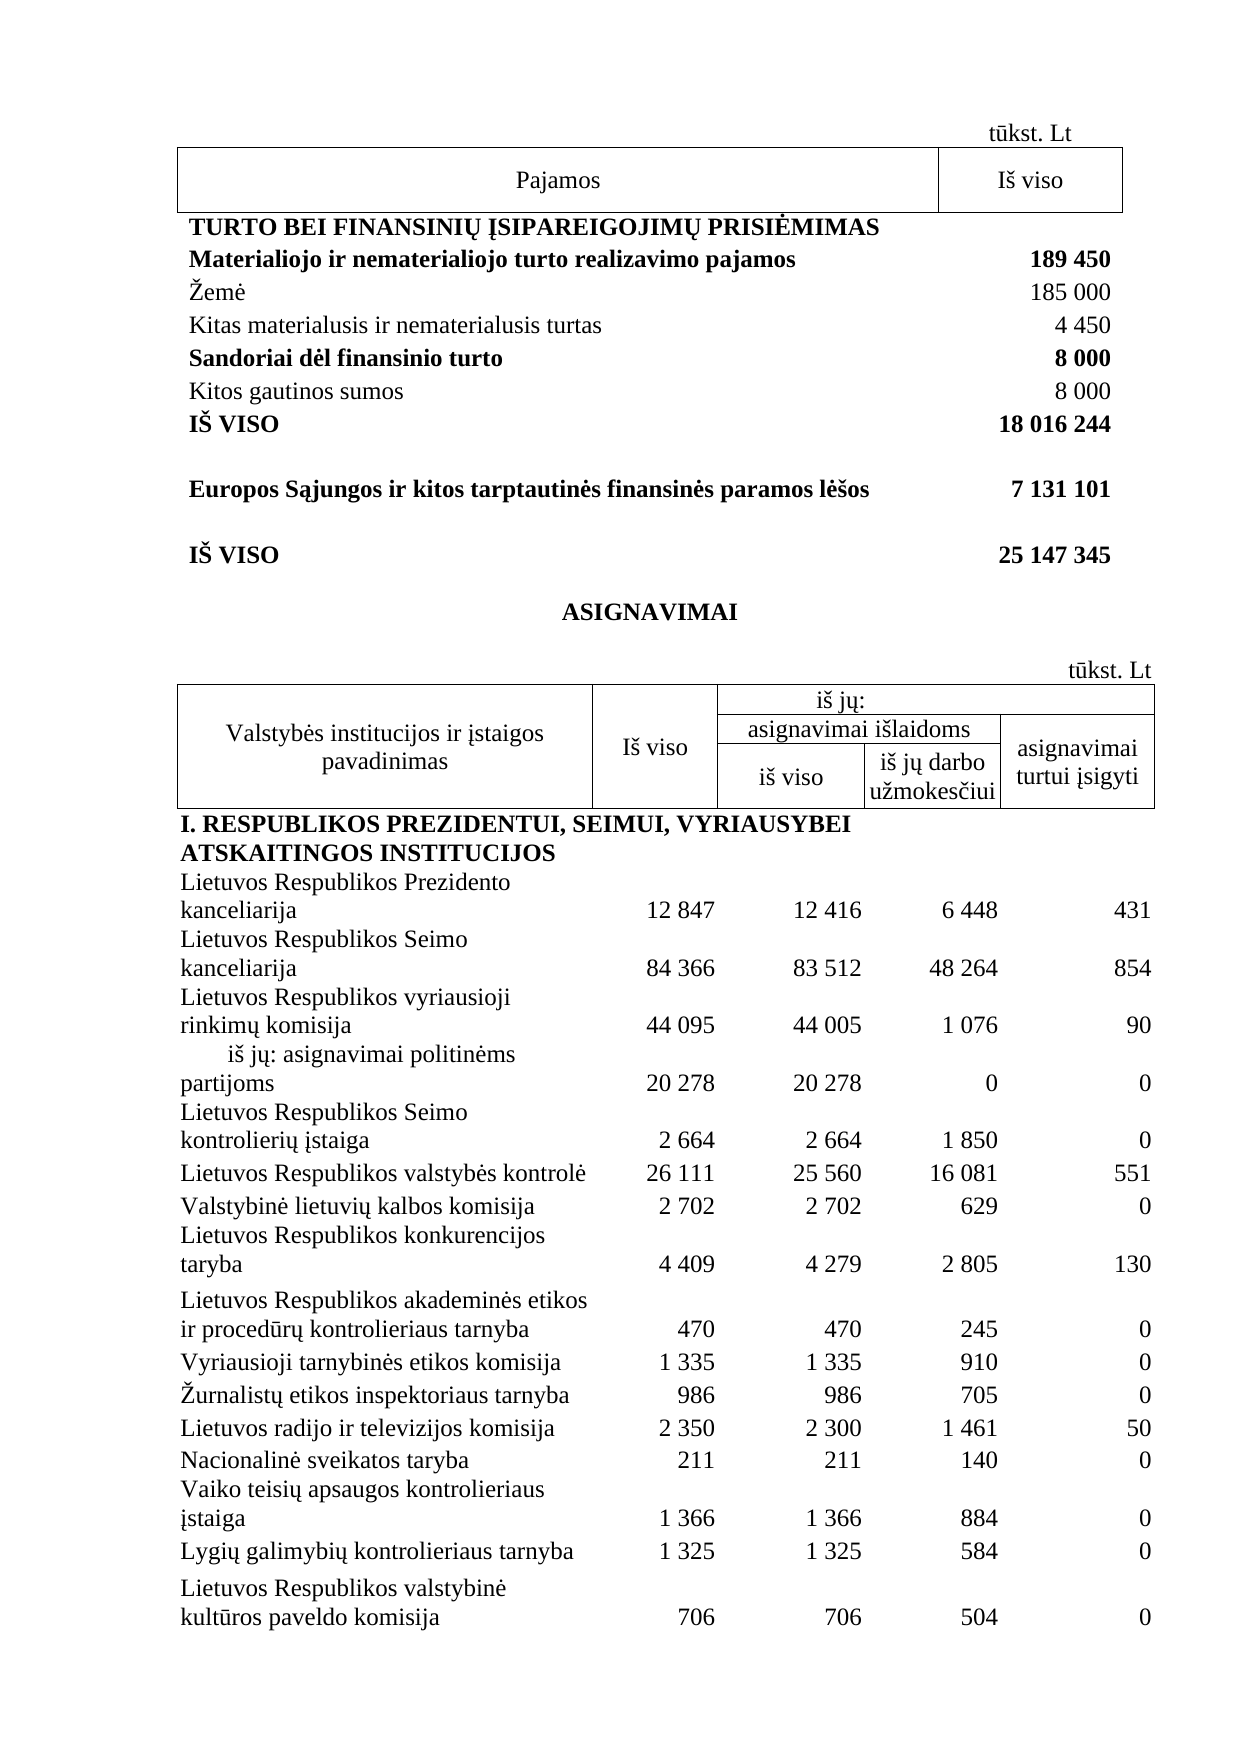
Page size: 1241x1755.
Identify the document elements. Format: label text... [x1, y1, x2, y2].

table_cell 44 095 [592, 982, 717, 1039]
table_cell 986 [718, 1376, 864, 1409]
table_cell iš jų: asignavimai politinėms partijoms [177, 1039, 592, 1097]
table_cell 629 [864, 1187, 1001, 1220]
table_cell 90 [1001, 982, 1154, 1039]
table_cell IŠ VISO [177, 405, 938, 437]
table_cell 4 279 [718, 1220, 864, 1277]
table_cell Lietuvos Respublikos valstybės kontrolė [177, 1154, 592, 1187]
table_cell 25 560 [718, 1154, 864, 1187]
table_cell 1 366 [592, 1474, 717, 1532]
table_cell 551 [1001, 1154, 1154, 1187]
table_cell iš viso [718, 744, 864, 808]
table_cell Lietuvos Respublikos konkurencijos taryba [177, 1220, 592, 1277]
table_cell 0 [1001, 1278, 1154, 1343]
table_cell Valstybės institucijos ir įstaigos pavadinimas [178, 685, 592, 808]
table_cell 4 450 [939, 306, 1122, 339]
table_cell Iš viso [939, 148, 1122, 212]
table_cell Lietuvos Respublikos Seimo kanceliarija [177, 924, 592, 982]
table_cell 1 076 [864, 982, 1001, 1039]
table_cell 910 [864, 1343, 1001, 1376]
table_header [864, 655, 1001, 684]
table_cell 0 [1001, 1343, 1154, 1376]
table_cell Vaiko teisių apsaugos kontrolieriaus įstaiga [177, 1474, 592, 1532]
table_cell 0 [1001, 1474, 1154, 1532]
table_cell 50 [1001, 1409, 1154, 1442]
table_cell 1 325 [592, 1532, 717, 1565]
table_cell 2 664 [718, 1097, 864, 1154]
table_cell Valstybinė lietuvių kalbos komisija [177, 1187, 592, 1220]
table_header [718, 655, 864, 684]
table_cell 854 [1001, 924, 1154, 982]
table_cell 18 016 244 [939, 405, 1122, 437]
table_cell [939, 213, 1122, 241]
table_cell Vyriausioji tarnybinės etikos komisija [177, 1343, 592, 1376]
text asignavimai [177, 597, 1122, 626]
table_cell 140 [864, 1442, 1001, 1474]
table_cell 83 512 [718, 924, 864, 982]
table_cell 1 335 [718, 1343, 864, 1376]
table_cell Lietuvos Respublikos vyriausioji rinkimų komisija [177, 982, 592, 1039]
table_cell 84 366 [592, 924, 717, 982]
table_cell 20 278 [592, 1039, 717, 1097]
table_cell 0 [1001, 1097, 1154, 1154]
table_cell 8 000 [939, 372, 1122, 404]
table_cell 584 [864, 1532, 1001, 1565]
table_cell iš jų darbo užmokesčiui [865, 744, 1000, 808]
table_cell 12 847 [592, 867, 717, 924]
table_header tūkst. Lt [1001, 655, 1154, 684]
table_cell Žemė [177, 273, 938, 306]
table_cell 2 664 [592, 1097, 717, 1154]
table_cell 211 [718, 1442, 864, 1474]
table_cell iš jų: [718, 685, 963, 713]
table_cell 1 325 [718, 1532, 864, 1565]
table_cell 245 [864, 1278, 1001, 1343]
table_cell 185 000 [939, 273, 1122, 306]
table_cell 0 [1001, 1187, 1154, 1220]
table_cell 0 [1001, 1376, 1154, 1409]
table_cell Sandoriai dėl finansinio turto [177, 339, 938, 372]
table_cell 16 081 [864, 1154, 1001, 1187]
table_cell 44 005 [718, 982, 864, 1039]
table_cell 2 350 [592, 1409, 717, 1442]
table_cell Lietuvos Respublikos Prezidento kanceliarija [177, 867, 592, 924]
table_cell [1037, 809, 1102, 867]
table_cell Nacionalinė sveikatos taryba [177, 1442, 592, 1474]
table_cell 884 [864, 1474, 1001, 1532]
table_cell 8 000 [939, 339, 1122, 372]
table_cell 1 461 [864, 1409, 1001, 1442]
table_cell 0 [1001, 1565, 1154, 1630]
table_cell [939, 503, 1122, 536]
table_cell 130 [1001, 1220, 1154, 1277]
table_cell 1 850 [864, 1097, 1001, 1154]
table_header [592, 655, 717, 684]
table_cell Materialiojo ir nematerialiojo turto realizavimo pajamos [177, 241, 938, 273]
table_cell 6 448 [864, 867, 1001, 924]
table_cell 2 702 [592, 1187, 717, 1220]
table_cell Lietuvos radijo ir televizijos komisija [177, 1409, 592, 1442]
table_cell [177, 438, 938, 470]
table_cell 705 [864, 1376, 1001, 1409]
table_header [177, 655, 592, 684]
table_cell [939, 438, 1122, 470]
table_cell [177, 503, 938, 536]
table_cell 2 300 [718, 1409, 864, 1442]
table_cell 2 702 [718, 1187, 864, 1220]
table_cell Europos Sąjungos ir kitos tarptautinės finansinės paramos lėšos [177, 470, 938, 503]
table_cell 25 147 345 [939, 536, 1122, 569]
table_cell TURTO BEI FINANSINIŲ ĮSIPAREIGOJIMŲ PRISIĖMIMAS [177, 213, 938, 241]
table_cell [996, 809, 1037, 867]
table_cell 986 [592, 1376, 717, 1409]
table_cell 12 416 [718, 867, 864, 924]
table_cell 26 111 [592, 1154, 717, 1187]
table_cell Lietuvos Respublikos akademinės etikos ir procedūrų kontrolieriaus tarnyba [177, 1278, 592, 1343]
table_cell 20 278 [718, 1039, 864, 1097]
table_cell asignavimai turtui įsigyti [1001, 715, 1154, 808]
table_cell 706 [718, 1565, 864, 1630]
table_header [177, 118, 938, 147]
table_cell 0 [864, 1039, 1001, 1097]
table_cell 211 [592, 1442, 717, 1474]
table_cell IŠ VISO [177, 536, 938, 569]
table_cell Lietuvos Respublikos Seimo kontrolierių įstaiga [177, 1097, 592, 1154]
table_cell 431 [1001, 867, 1154, 924]
table_cell 1 335 [592, 1343, 717, 1376]
table_cell 4 409 [592, 1220, 717, 1277]
table_cell Iš viso [593, 685, 717, 808]
table_cell 189 450 [939, 241, 1122, 273]
table_cell [1005, 685, 1154, 713]
table_cell 2 805 [864, 1220, 1001, 1277]
table_cell 1 366 [718, 1474, 864, 1532]
table_cell 706 [592, 1565, 717, 1630]
table_cell [964, 685, 1005, 713]
table_cell Lygių galimybių kontrolieriaus tarnyba [177, 1532, 592, 1565]
table_header tūkst. Lt [939, 118, 1122, 147]
table_cell Kitos gautinos sumos [177, 372, 938, 404]
table_cell 0 [1001, 1532, 1154, 1565]
table_cell 470 [592, 1278, 717, 1343]
table_cell Pajamos [178, 148, 938, 212]
table_cell 7 131 101 [939, 470, 1122, 503]
table_cell 504 [864, 1565, 1001, 1630]
table_cell I. RESPUBLIKOS PREZIDENTUI, SEIMUI, VYRIAUSYBEI ATSKAITINGOS INSTITUCIJOS [177, 809, 963, 867]
table_cell 0 [1001, 1039, 1154, 1097]
table_cell 470 [718, 1278, 864, 1343]
table_cell 48 264 [864, 924, 1001, 982]
table_cell [1102, 809, 1154, 867]
table_cell Lietuvos Respublikos valstybinė kultūros paveldo komisija [177, 1565, 592, 1630]
table_cell [964, 809, 996, 867]
table_cell asignavimai išlaidoms [718, 715, 1000, 743]
table_cell Kitas materialusis ir nematerialusis turtas [177, 306, 938, 339]
table_cell 0 [1001, 1442, 1154, 1474]
table_cell Žurnalistų etikos inspektoriaus tarnyba [177, 1376, 592, 1409]
